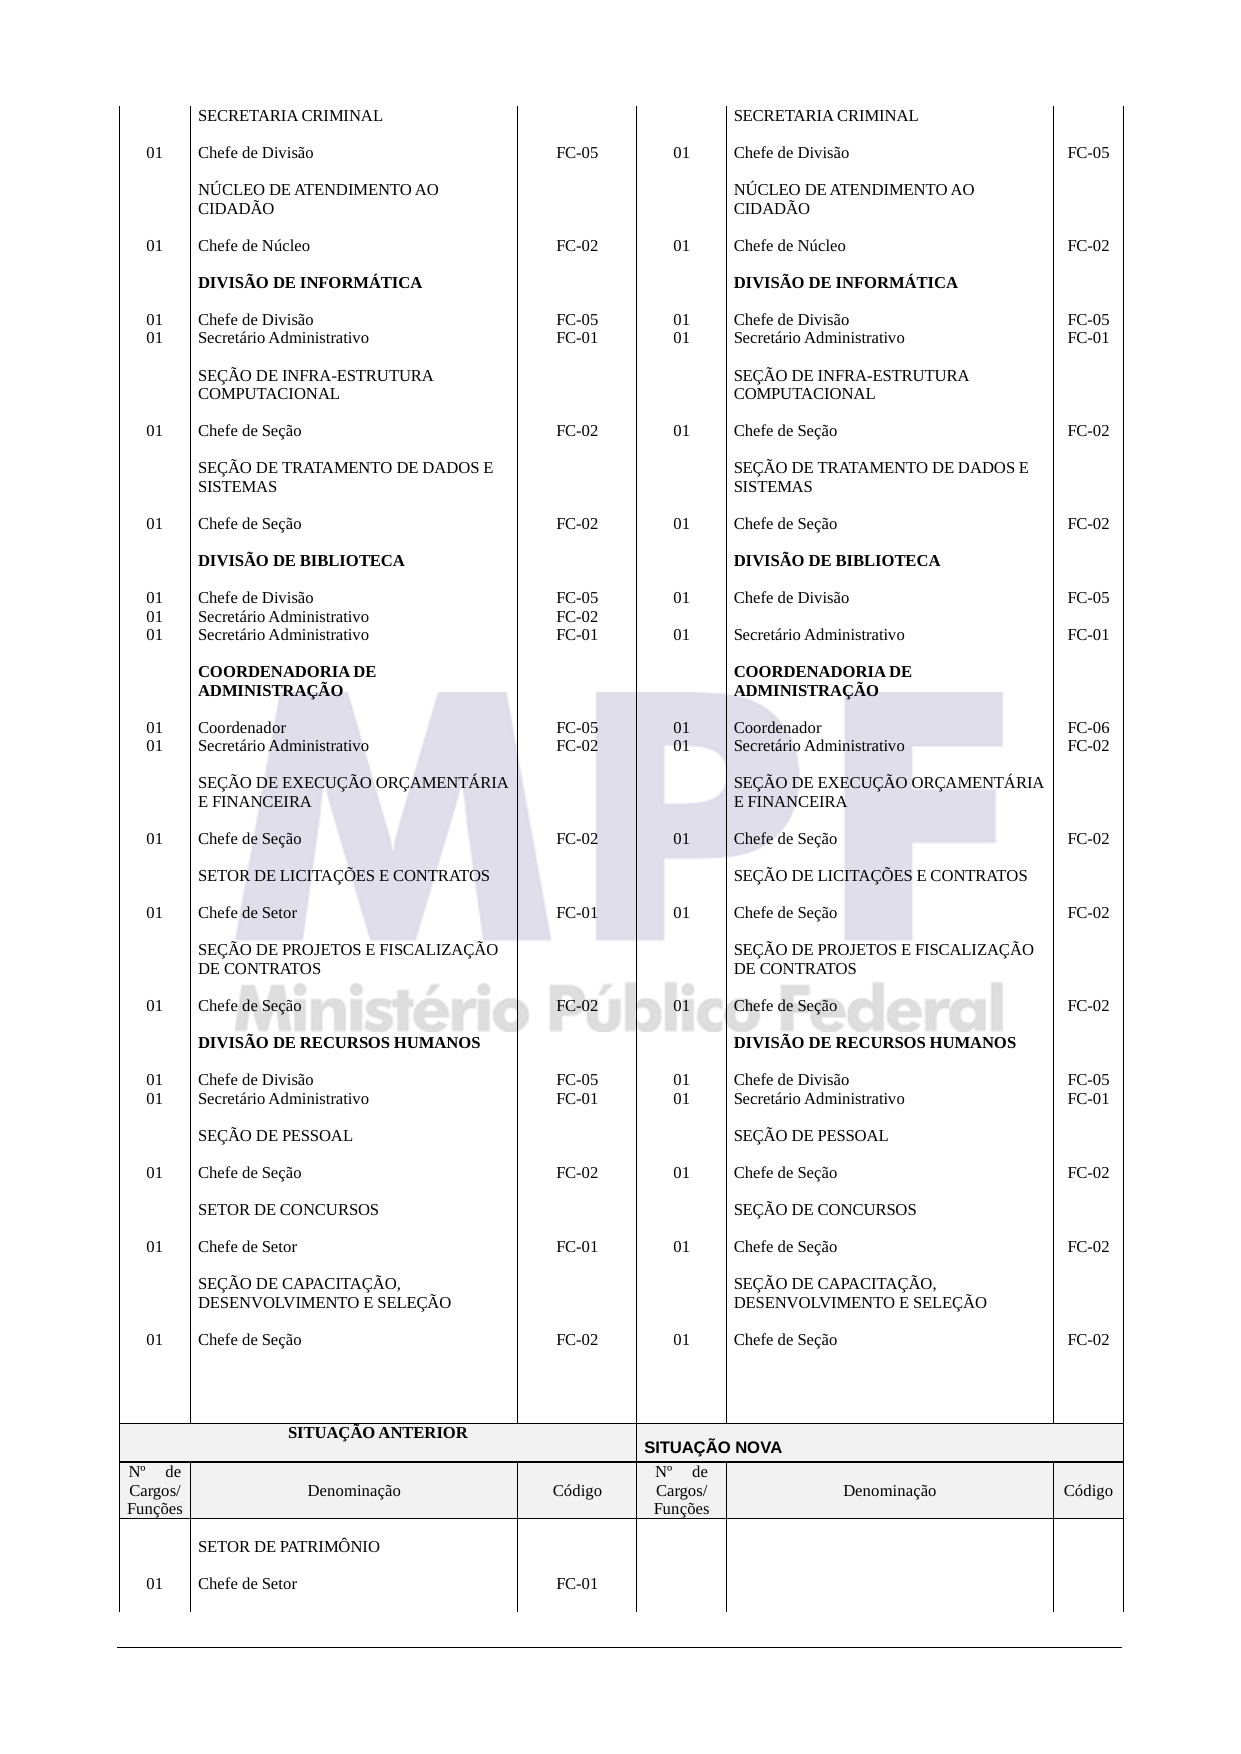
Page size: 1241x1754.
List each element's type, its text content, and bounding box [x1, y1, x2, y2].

table_cell [518, 551, 636, 570]
table_cell [191, 848, 517, 867]
table_cell [518, 366, 636, 403]
table_cell [637, 1126, 726, 1145]
table_cell [1054, 1126, 1123, 1145]
table_cell SEÇÃO DE PESSOAL [191, 1126, 517, 1145]
table_cell [518, 811, 636, 829]
table_cell [1054, 1519, 1123, 1538]
table_cell Chefe de Setor [191, 904, 517, 922]
table_cell [727, 1052, 1053, 1071]
table_cell [727, 496, 1053, 514]
table_cell [120, 644, 190, 663]
table_cell Chefe de Divisão [191, 1071, 517, 1089]
table_cell 01 [637, 1238, 726, 1256]
table_cell [518, 1108, 636, 1126]
table_cell [637, 570, 726, 588]
table_cell Chefe de Seção [191, 422, 517, 440]
table_cell [637, 885, 726, 904]
table_cell [637, 700, 726, 718]
table_cell [1054, 440, 1123, 459]
table_cell [1054, 570, 1123, 588]
table_cell [1054, 459, 1123, 496]
table_cell [518, 1034, 636, 1052]
table_cell FC-05 [518, 310, 636, 329]
table_cell [727, 755, 1053, 774]
table_cell [518, 941, 636, 978]
table_cell [727, 1519, 1053, 1538]
table_cell 01 [120, 514, 190, 533]
table_cell [120, 551, 190, 570]
table_cell 01 [120, 1163, 190, 1182]
table_cell [727, 644, 1053, 663]
table_cell [120, 533, 190, 551]
table_cell [637, 273, 726, 292]
table_cell [727, 922, 1053, 941]
table_cell SEÇÃO DE TRATAMENTO DE DADOS E SISTEMAS [191, 459, 517, 496]
table_cell [1054, 811, 1123, 829]
table_cell NÚCLEO DE ATENDIMENTO AO CIDADÃO [191, 181, 517, 218]
table_cell [637, 1575, 726, 1593]
table_cell SITUAÇÃO NOVA [637, 1424, 1123, 1461]
table_cell [120, 774, 190, 811]
table_cell [637, 644, 726, 663]
table_cell [191, 700, 517, 718]
table_cell Chefe de Seção [727, 514, 1053, 533]
table_cell 01 [120, 996, 190, 1015]
table_cell [637, 1182, 726, 1200]
table_cell [120, 1108, 190, 1126]
table_cell [637, 867, 726, 885]
table_cell Nº de Cargos/ Funções [637, 1463, 726, 1518]
table_cell [518, 125, 636, 143]
table_cell [120, 255, 190, 273]
table_cell [727, 1219, 1053, 1237]
table_cell Chefe de Divisão [727, 310, 1053, 329]
table_cell 01 [637, 144, 726, 162]
table_cell [637, 106, 726, 125]
table_cell Chefe de Divisão [191, 310, 517, 329]
table_cell [518, 1275, 636, 1312]
table_cell [518, 403, 636, 422]
table_cell SEÇÃO DE INFRA-ESTRUTURA COMPUTACIONAL [191, 366, 517, 403]
table_cell 01 [637, 1071, 726, 1089]
table_cell [120, 978, 190, 996]
table_cell [1054, 218, 1123, 236]
table_cell Coordenador [727, 718, 1053, 737]
table_cell [637, 1275, 726, 1312]
table_cell [191, 1219, 517, 1237]
table_cell [120, 1145, 190, 1163]
table_cell [191, 755, 517, 774]
table_cell [120, 273, 190, 292]
table_cell [1054, 533, 1123, 551]
table_cell [120, 1200, 190, 1219]
table_cell 01 [120, 830, 190, 848]
table_cell [637, 978, 726, 996]
table_cell Secretário Administrativo [727, 329, 1053, 347]
table_cell [120, 941, 190, 978]
table_cell [637, 496, 726, 514]
table_cell [518, 496, 636, 514]
table_cell [120, 292, 190, 310]
table_cell [1054, 1593, 1123, 1612]
table_cell [727, 1256, 1053, 1274]
table_cell Secretário Administrativo [727, 1089, 1053, 1108]
table_cell 01 [637, 626, 726, 644]
table_cell [1054, 1349, 1123, 1423]
table_cell FC-02 [518, 514, 636, 533]
table_cell [120, 867, 190, 885]
table_cell [1054, 366, 1123, 403]
table_cell FC-02 [1054, 1163, 1123, 1182]
table_cell [637, 1034, 726, 1052]
table_cell [1054, 1538, 1123, 1556]
table_cell [120, 1052, 190, 1071]
table_cell [518, 181, 636, 218]
table_cell [191, 1556, 517, 1575]
table_cell [637, 1145, 726, 1163]
table_cell SEÇÃO DE PROJETOS E FISCALIZAÇÃO DE CONTRATOS [727, 941, 1053, 978]
table_cell [727, 533, 1053, 551]
table_cell DIVISÃO DE INFORMÁTICA [727, 273, 1053, 292]
table_cell [120, 218, 190, 236]
table_cell [191, 292, 517, 310]
table_cell FC-02 [518, 236, 636, 255]
table_cell FC-02 [1054, 904, 1123, 922]
table_cell [120, 162, 190, 181]
table_cell 01 [120, 904, 190, 922]
table_cell [120, 1312, 190, 1330]
table_cell [120, 1182, 190, 1200]
table_cell [1054, 1275, 1123, 1312]
table_cell [191, 1182, 517, 1200]
table_cell Chefe de Divisão [727, 1071, 1053, 1089]
table_cell [1054, 1015, 1123, 1033]
table_cell [191, 162, 517, 181]
table_cell SEÇÃO DE CAPACITAÇÃO, DESENVOLVIMENTO E SELEÇÃO [191, 1275, 517, 1312]
table_cell [191, 1052, 517, 1071]
table_cell [120, 440, 190, 459]
table_cell SEÇÃO DE EXECUÇÃO ORÇAMENTÁRIA E FINANCEIRA [191, 774, 517, 811]
table_cell [518, 774, 636, 811]
table_cell FC-05 [1054, 589, 1123, 607]
table_cell [518, 867, 636, 885]
table_cell Chefe de Seção [191, 830, 517, 848]
table_cell [1054, 922, 1123, 941]
table_cell [727, 292, 1053, 310]
table_cell FC-02 [518, 422, 636, 440]
table_cell [637, 440, 726, 459]
table_cell [518, 848, 636, 867]
table_cell [1054, 1575, 1123, 1593]
table_cell Chefe de Setor [191, 1575, 517, 1593]
table_cell [120, 848, 190, 867]
table_cell [727, 440, 1053, 459]
table_cell [191, 1593, 517, 1612]
table_cell [518, 1145, 636, 1163]
table_cell [518, 700, 636, 718]
table_cell FC-01 [1054, 1089, 1123, 1108]
table_cell SITUAÇÃO ANTERIOR [120, 1424, 636, 1461]
table_cell SEÇÃO DE PESSOAL [727, 1126, 1053, 1145]
table_cell [191, 1015, 517, 1033]
table_cell SEÇÃO DE INFRA-ESTRUTURA COMPUTACIONAL [727, 366, 1053, 403]
table_cell [120, 1519, 190, 1538]
table_cell [1054, 978, 1123, 996]
table_cell Denominação [191, 1463, 517, 1518]
table_cell [1054, 1052, 1123, 1071]
table_cell [727, 885, 1053, 904]
table_cell [727, 1349, 1053, 1423]
table_cell 01 [637, 589, 726, 607]
table_cell 01 [120, 236, 190, 255]
table_cell 01 [120, 1575, 190, 1593]
table_cell Código [1054, 1463, 1123, 1518]
table_cell [637, 663, 726, 700]
table_cell [1054, 162, 1123, 181]
table_cell 01 [637, 904, 726, 922]
table_cell Secretário Administrativo [191, 626, 517, 644]
table_cell Denominação [727, 1463, 1053, 1518]
table_cell Chefe de Seção [727, 1238, 1053, 1256]
table_cell 01 [120, 1071, 190, 1089]
table_cell [518, 755, 636, 774]
table_cell [120, 700, 190, 718]
table_cell FC-02 [1054, 830, 1123, 848]
table_cell 01 [120, 589, 190, 607]
table_cell [120, 922, 190, 941]
table_cell [1054, 774, 1123, 811]
table_cell [637, 811, 726, 829]
table_cell FC-01 [518, 329, 636, 347]
table_cell 01 [637, 514, 726, 533]
table_cell Chefe de Seção [727, 422, 1053, 440]
table_cell [518, 533, 636, 551]
table_cell [727, 1108, 1053, 1126]
table_cell [518, 922, 636, 941]
table_cell FC-01 [518, 1575, 636, 1593]
table_cell 01 [637, 718, 726, 737]
table_cell NÚCLEO DE ATENDIMENTO AO CIDADÃO [727, 181, 1053, 218]
table_cell FC-05 [518, 589, 636, 607]
table_cell [120, 496, 190, 514]
table_cell 01 [637, 1089, 726, 1108]
table_cell [1054, 1312, 1123, 1330]
table_cell SEÇÃO DE PROJETOS E FISCALIZAÇÃO DE CONTRATOS [191, 941, 517, 978]
table_cell DIVISÃO DE BIBLIOTECA [191, 551, 517, 570]
table_cell 01 [637, 1330, 726, 1349]
table_cell [1054, 1219, 1123, 1237]
table_cell [191, 125, 517, 143]
table_cell [120, 1556, 190, 1575]
table_cell [637, 848, 726, 867]
table_cell [1054, 1108, 1123, 1126]
table_cell Chefe de Seção [191, 1330, 517, 1349]
table_cell SECRETARIA CRIMINAL [191, 106, 517, 125]
table_cell [1054, 106, 1123, 125]
table_cell [1054, 1556, 1123, 1575]
table_cell [518, 1519, 636, 1538]
table_cell DIVISÃO DE RECURSOS HUMANOS [191, 1034, 517, 1052]
table_cell [120, 106, 190, 125]
table_cell [727, 700, 1053, 718]
table_cell [191, 570, 517, 588]
table_cell [637, 1538, 726, 1556]
table_cell SEÇÃO DE TRATAMENTO DE DADOS E SISTEMAS [727, 459, 1053, 496]
table_cell [191, 1108, 517, 1126]
table_cell Código [518, 1463, 636, 1518]
table_cell [120, 348, 190, 366]
table_cell [1054, 273, 1123, 292]
table_cell [1054, 496, 1123, 514]
table_cell 01 [120, 626, 190, 644]
table_cell [1054, 1182, 1123, 1200]
table_cell Secretário Administrativo [191, 1089, 517, 1108]
table_cell FC-01 [518, 904, 636, 922]
table_cell [518, 440, 636, 459]
table_cell [120, 755, 190, 774]
table_cell [727, 607, 1053, 626]
table_cell [518, 1538, 636, 1556]
table_cell [191, 1519, 517, 1538]
table_cell [191, 1256, 517, 1274]
table_cell [120, 570, 190, 588]
table_cell 01 [120, 1330, 190, 1349]
table_cell FC-02 [1054, 422, 1123, 440]
table_cell [120, 366, 190, 403]
table_cell Secretário Administrativo [727, 626, 1053, 644]
table_cell Chefe de Seção [727, 996, 1053, 1015]
table_cell Chefe de Seção [191, 514, 517, 533]
table_cell 01 [120, 329, 190, 347]
table_cell [518, 218, 636, 236]
table_cell [1054, 181, 1123, 218]
table_cell [1054, 403, 1123, 422]
table_cell Chefe de Seção [191, 996, 517, 1015]
table_cell 01 [120, 718, 190, 737]
table_cell FC-01 [518, 626, 636, 644]
table_cell [1054, 1034, 1123, 1052]
table_cell [120, 1349, 190, 1423]
table_cell 01 [637, 830, 726, 848]
table_cell [1054, 700, 1123, 718]
table_cell SEÇÃO DE LICITAÇÕES E CONTRATOS [727, 867, 1053, 885]
table_cell FC-05 [1054, 144, 1123, 162]
table_cell FC-02 [1054, 1238, 1123, 1256]
table_cell [120, 885, 190, 904]
table_cell [518, 570, 636, 588]
table_cell FC-02 [518, 607, 636, 626]
table_cell [637, 255, 726, 273]
table_cell DIVISÃO DE BIBLIOTECA [727, 551, 1053, 570]
table_cell [727, 1015, 1053, 1033]
table_cell [1054, 255, 1123, 273]
table_cell [1054, 644, 1123, 663]
table_cell FC-02 [1054, 1330, 1123, 1349]
table_cell [637, 1349, 726, 1423]
table_cell 01 [120, 607, 190, 626]
table_cell FC-05 [518, 144, 636, 162]
table_cell [518, 292, 636, 310]
table_cell [637, 1519, 726, 1538]
table_cell [1054, 1145, 1123, 1163]
table_cell [191, 1145, 517, 1163]
table_cell [637, 533, 726, 551]
table_cell FC-01 [518, 1089, 636, 1108]
table_cell [191, 644, 517, 663]
table_cell 01 [120, 422, 190, 440]
table_cell [518, 1593, 636, 1612]
table_cell [637, 922, 726, 941]
table_cell [120, 1275, 190, 1312]
table_cell [1054, 1200, 1123, 1219]
table_cell 01 [120, 1238, 190, 1256]
table_cell [120, 125, 190, 143]
table_cell [637, 292, 726, 310]
table_cell Chefe de Núcleo [191, 236, 517, 255]
table_cell [727, 348, 1053, 366]
table_cell [637, 366, 726, 403]
table_cell [727, 125, 1053, 143]
table_cell [518, 1349, 636, 1423]
table_cell [518, 1256, 636, 1274]
table_cell [727, 811, 1053, 829]
table_cell [727, 1145, 1053, 1163]
table_cell [191, 922, 517, 941]
table_cell [637, 1256, 726, 1274]
table_cell [637, 162, 726, 181]
table_cell [518, 106, 636, 125]
table_cell FC-05 [518, 718, 636, 737]
table_cell FC-05 [1054, 310, 1123, 329]
table_cell [191, 1312, 517, 1330]
table_cell [1054, 663, 1123, 700]
table_cell [518, 978, 636, 996]
table_cell [518, 885, 636, 904]
table_cell [120, 811, 190, 829]
table_cell 01 [637, 422, 726, 440]
table_cell DIVISÃO DE RECURSOS HUMANOS [727, 1034, 1053, 1052]
table_cell SECRETARIA CRIMINAL [727, 106, 1053, 125]
table_cell FC-05 [518, 1071, 636, 1089]
table_cell [637, 1052, 726, 1071]
table_cell 01 [637, 1163, 726, 1182]
table_cell [727, 978, 1053, 996]
table_cell [518, 1182, 636, 1200]
table_cell [120, 1256, 190, 1274]
table_cell [120, 403, 190, 422]
table_cell 01 [637, 236, 726, 255]
table_cell [727, 403, 1053, 422]
table_cell 01 [120, 310, 190, 329]
table_cell [518, 1312, 636, 1330]
table_cell Chefe de Seção [727, 1330, 1053, 1349]
table_cell [191, 811, 517, 829]
table_cell [518, 1200, 636, 1219]
table_cell [518, 348, 636, 366]
table_cell Secretário Administrativo [727, 737, 1053, 755]
table_cell FC-02 [518, 1330, 636, 1349]
table_cell [637, 551, 726, 570]
table_cell [1054, 292, 1123, 310]
table_cell [518, 459, 636, 496]
table_cell [518, 1015, 636, 1033]
table_cell [637, 1219, 726, 1237]
table_cell [120, 459, 190, 496]
table_cell [518, 162, 636, 181]
table_cell [1054, 607, 1123, 626]
table_cell [727, 1575, 1053, 1593]
table_cell [120, 181, 190, 218]
table_cell [191, 533, 517, 551]
table_cell [637, 181, 726, 218]
table_cell [727, 162, 1053, 181]
table_cell [191, 218, 517, 236]
table_cell [120, 1034, 190, 1052]
table_cell [637, 1556, 726, 1575]
table_cell [1054, 551, 1123, 570]
table_cell Secretário Administrativo [191, 329, 517, 347]
table_cell Chefe de Divisão [727, 144, 1053, 162]
table_cell Chefe de Seção [727, 1163, 1053, 1182]
table_cell 01 [637, 310, 726, 329]
table_cell SETOR DE CONCURSOS [191, 1200, 517, 1219]
table_cell FC-01 [1054, 329, 1123, 347]
table_cell [518, 1219, 636, 1237]
table_cell Chefe de Divisão [727, 589, 1053, 607]
table_cell [637, 459, 726, 496]
table_cell Chefe de Seção [727, 904, 1053, 922]
table_cell [727, 570, 1053, 588]
table_cell 01 [120, 144, 190, 162]
table_cell [120, 1593, 190, 1612]
table_cell FC-02 [1054, 737, 1123, 755]
table_cell 01 [637, 996, 726, 1015]
table_cell FC-01 [518, 1238, 636, 1256]
table_cell [518, 1126, 636, 1145]
table_cell Secretário Administrativo [191, 607, 517, 626]
table_cell COORDENADORIA DE ADMINISTRAÇÃO [727, 663, 1053, 700]
table_cell Chefe de Divisão [191, 144, 517, 162]
table_cell [518, 644, 636, 663]
table_cell FC-02 [1054, 514, 1123, 533]
table_cell [191, 440, 517, 459]
table_cell SEÇÃO DE CONCURSOS [727, 1200, 1053, 1219]
table_cell [637, 607, 726, 626]
table_cell [191, 255, 517, 273]
table_cell 01 [637, 737, 726, 755]
table_cell [191, 978, 517, 996]
table_cell Chefe de Seção [727, 830, 1053, 848]
table_cell [637, 1015, 726, 1033]
table_cell 01 [120, 1089, 190, 1108]
table_cell FC-05 [1054, 1071, 1123, 1089]
table_cell [637, 125, 726, 143]
table_cell [637, 755, 726, 774]
table_cell [637, 941, 726, 978]
table_cell [637, 403, 726, 422]
table_cell [727, 1312, 1053, 1330]
table_cell Nº de Cargos/ Funções [120, 1463, 190, 1518]
table_cell [727, 1182, 1053, 1200]
table_cell [1054, 1256, 1123, 1274]
table_cell [120, 1538, 190, 1556]
table_cell [727, 1538, 1053, 1556]
table_cell FC-02 [518, 996, 636, 1015]
table_cell [637, 218, 726, 236]
table_cell FC-02 [1054, 236, 1123, 255]
table_cell FC-02 [1054, 996, 1123, 1015]
table_cell [1054, 348, 1123, 366]
table_cell [191, 496, 517, 514]
table_cell DIVISÃO DE INFORMÁTICA [191, 273, 517, 292]
table_cell [637, 1312, 726, 1330]
table_cell SEÇÃO DE EXECUÇÃO ORÇAMENTÁRIA E FINANCEIRA [727, 774, 1053, 811]
table_cell [518, 1556, 636, 1575]
table_cell Secretário Administrativo [191, 737, 517, 755]
table_cell [518, 663, 636, 700]
table_cell 01 [120, 737, 190, 755]
table_cell [637, 1108, 726, 1126]
table_cell [1054, 885, 1123, 904]
table_cell Chefe de Setor [191, 1238, 517, 1256]
table_cell [191, 885, 517, 904]
table_cell [727, 1593, 1053, 1612]
table_cell FC-02 [518, 830, 636, 848]
table_cell [727, 1556, 1053, 1575]
table_cell [518, 1052, 636, 1071]
table_cell [120, 1126, 190, 1145]
table_cell Chefe de Núcleo [727, 236, 1053, 255]
table_cell [191, 403, 517, 422]
table_cell [637, 774, 726, 811]
table_cell SEÇÃO DE CAPACITAÇÃO, DESENVOLVIMENTO E SELEÇÃO [727, 1275, 1053, 1312]
table_cell [191, 348, 517, 366]
table_cell Chefe de Seção [191, 1163, 517, 1182]
table_cell [518, 273, 636, 292]
table_cell FC-02 [518, 1163, 636, 1182]
table_cell [120, 1015, 190, 1033]
table_cell SETOR DE LICITAÇÕES E CONTRATOS [191, 867, 517, 885]
table_cell Chefe de Divisão [191, 589, 517, 607]
table_cell [1054, 848, 1123, 867]
table_cell [727, 255, 1053, 273]
table_cell [1054, 125, 1123, 143]
table_cell [637, 1200, 726, 1219]
table_cell FC-01 [1054, 626, 1123, 644]
table_cell [120, 663, 190, 700]
table_cell [727, 218, 1053, 236]
table_cell [191, 1349, 517, 1423]
table_cell [1054, 941, 1123, 978]
table_cell [120, 1219, 190, 1237]
table_cell 01 [637, 329, 726, 347]
table_cell [727, 848, 1053, 867]
table_cell SETOR DE PATRIMÔNIO [191, 1538, 517, 1556]
table_cell [637, 348, 726, 366]
table_cell FC-06 [1054, 718, 1123, 737]
table_cell Coordenador [191, 718, 517, 737]
table_cell [518, 255, 636, 273]
table_cell [637, 1593, 726, 1612]
table_cell [1054, 755, 1123, 774]
table_cell COORDENADORIA DE ADMINISTRAÇÃO [191, 663, 517, 700]
table_cell FC-02 [518, 737, 636, 755]
table_cell [1054, 867, 1123, 885]
